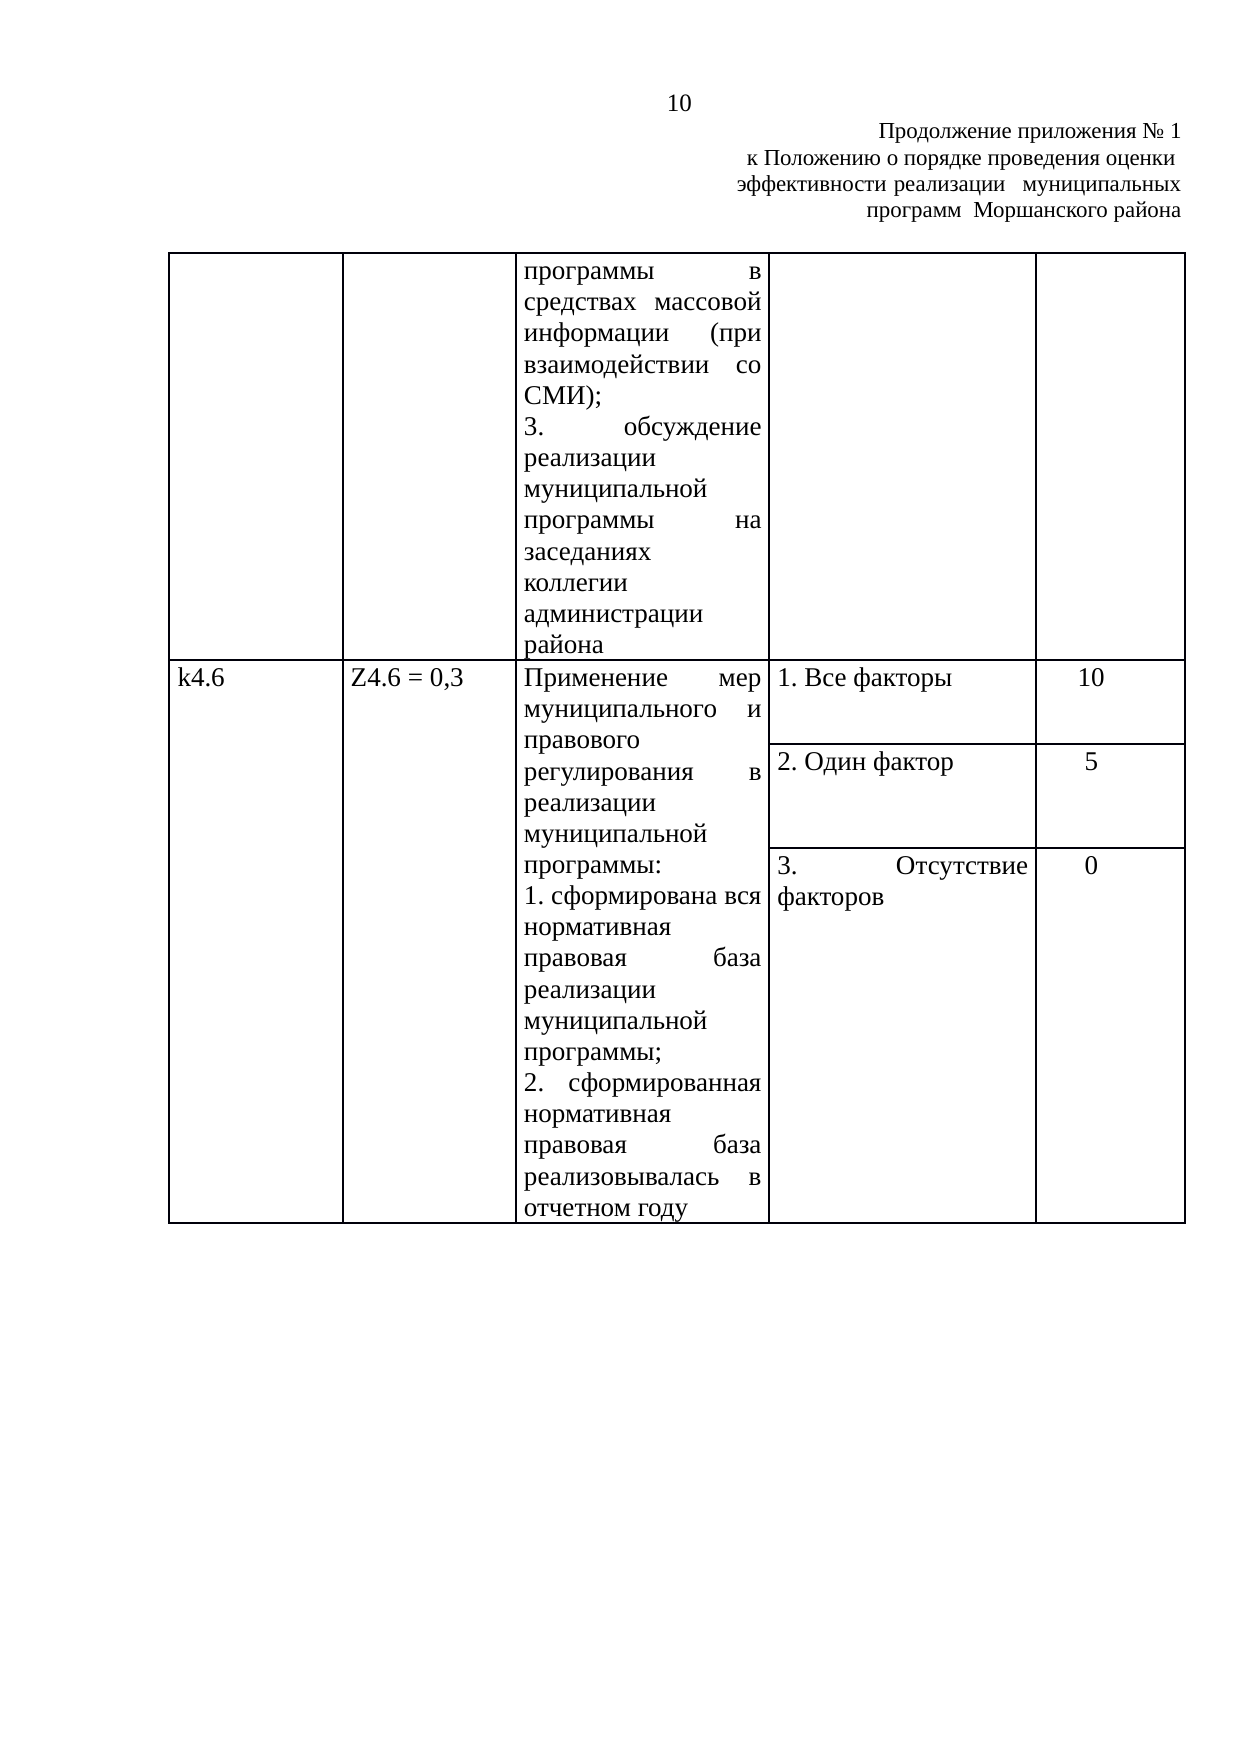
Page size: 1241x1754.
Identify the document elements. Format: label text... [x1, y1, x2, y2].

table_cell 1. Все факторы [770, 661, 1035, 742]
table_cell 3. Отсутствие факторов [770, 849, 1035, 1222]
table_cell [1037, 254, 1184, 659]
table_cell Применение мер муниципального и правового регулирования в реализации муниципальной программы: 1. сформирована вся нормативная правовая база реализации муниципальной программы; 2. сформированная нормативная правовая база реализовывалась в отчетном году [517, 661, 768, 1222]
table_cell k4.6 [170, 661, 342, 1222]
table_cell [770, 254, 1035, 659]
table_cell [344, 254, 515, 659]
table_cell 0 [1037, 849, 1184, 1222]
table_cell программы в средствах массовой информации (при взаимодействии со СМИ); 3. обсуждение реализации муниципальной программы на заседаниях коллегии администрации района [517, 254, 768, 659]
table_cell 2. Один фактор [770, 745, 1035, 847]
table_cell 5 [1037, 745, 1184, 847]
table_cell [170, 254, 342, 659]
table_cell Z4.6 = 0,3 [344, 661, 515, 1222]
table_cell 10 [1037, 661, 1184, 742]
